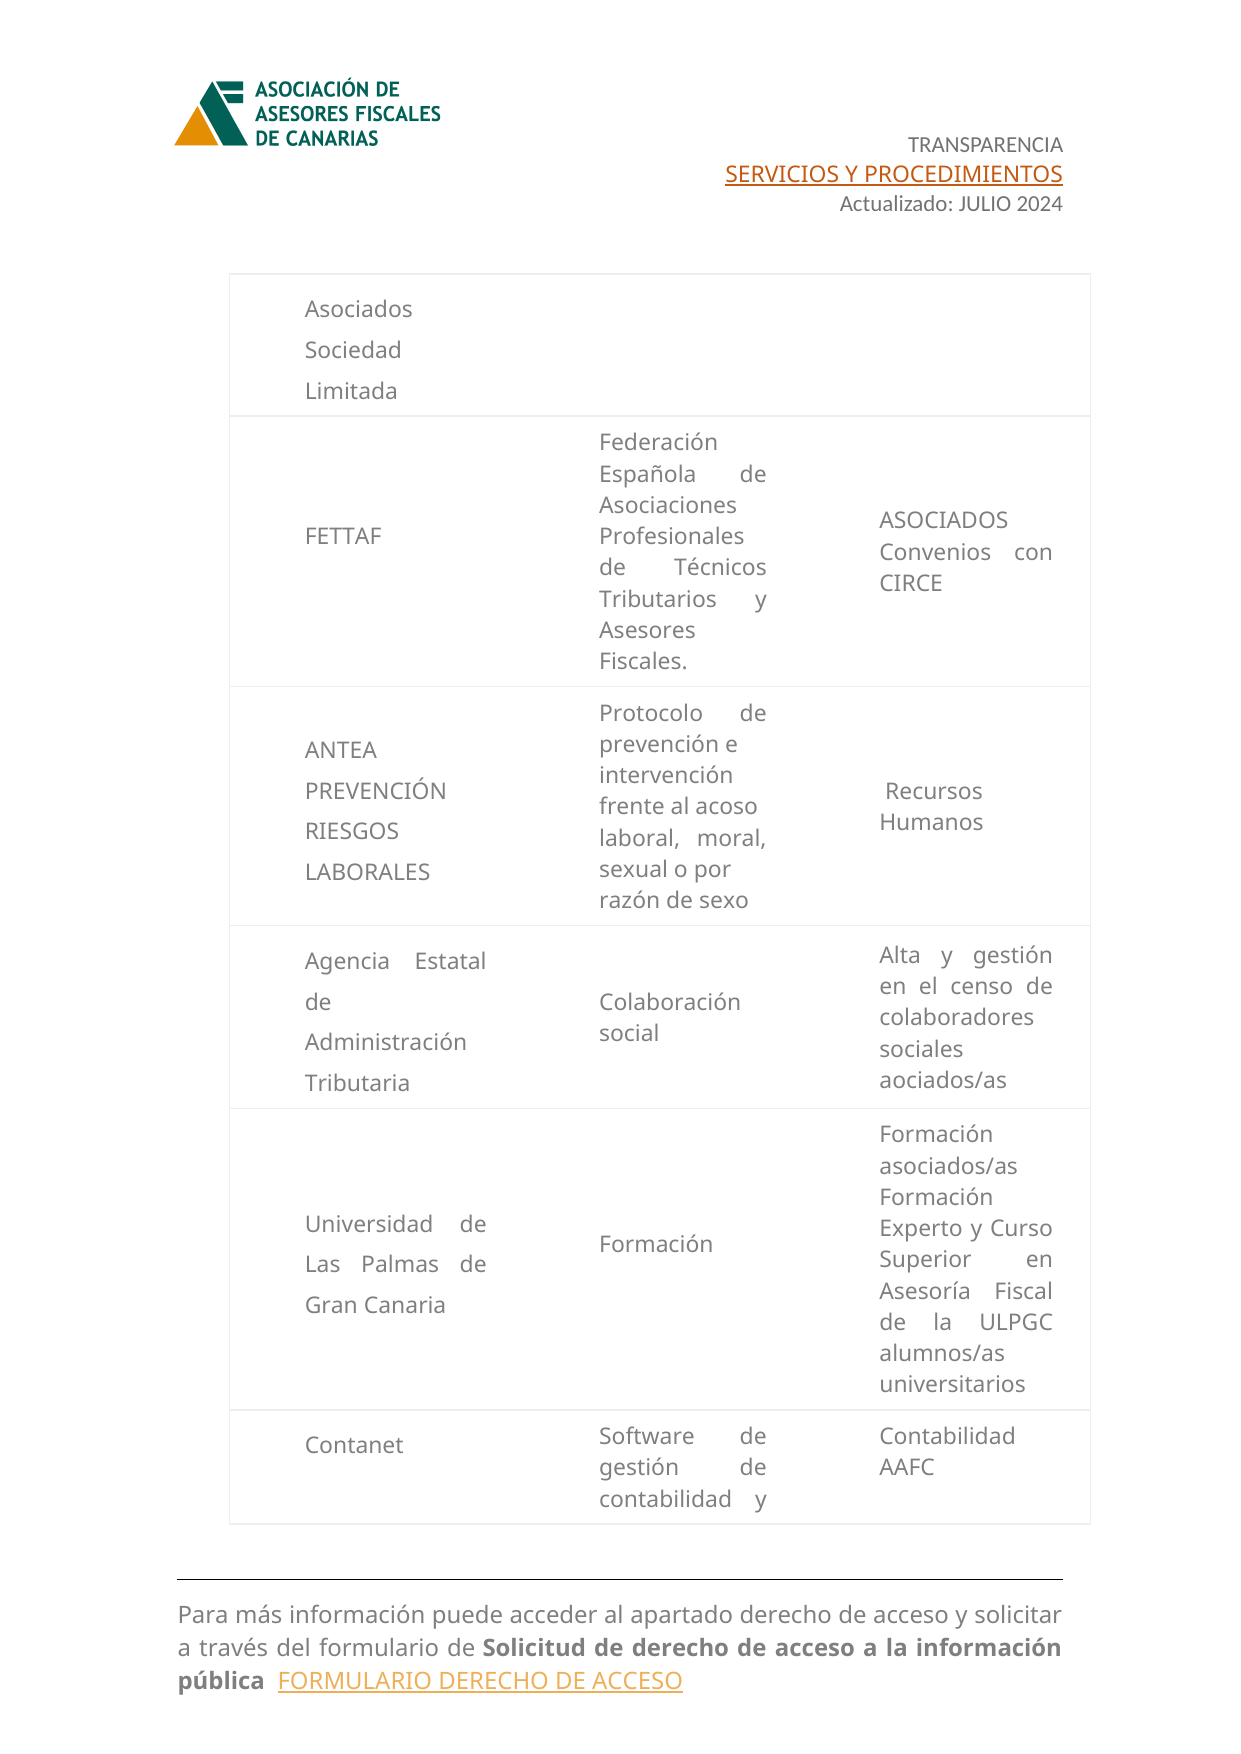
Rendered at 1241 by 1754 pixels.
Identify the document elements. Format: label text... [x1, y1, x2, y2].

table_cell Protocolo de prevención e intervención frente al acoso laboral, moral, sexual o por razón de sexo [524, 687, 804, 925]
table_cell [804, 275, 1090, 415]
table_cell ASOCIADOS Convenios con CIRCE [804, 417, 1090, 686]
table_cell Alta y gestión en el censo de colaboradores sociales aociados/as [804, 926, 1090, 1107]
table_cell Formación [524, 1109, 804, 1409]
table_cell FETTAF [230, 417, 524, 686]
table_cell Asociados Sociedad Limitada [230, 275, 524, 415]
table_cell Federación Española de Asociaciones Profesionales de Técnicos Tributarios y Asesores Fiscales. [524, 417, 804, 686]
table_cell ANTEA PREVENCIÓN RIESGOS LABORALES [230, 687, 524, 925]
table_cell Recursos Humanos [804, 687, 1090, 925]
table_cell Contabilidad AAFC [804, 1411, 1090, 1523]
table_cell Software de gestión de contabilidad y [524, 1411, 804, 1523]
table_cell Colaboración social [524, 926, 804, 1107]
table_cell Formación asociados/as Formación Experto y Curso Superior en Asesoría Fiscal de la ULPGC alumnos/as universitarios [804, 1109, 1090, 1409]
table_cell Universidad de Las Palmas de Gran Canaria [230, 1109, 524, 1409]
table_cell Contanet [230, 1411, 524, 1523]
table_cell [524, 275, 804, 415]
table_cell Agencia Estatal de Administración Tributaria [230, 926, 524, 1107]
